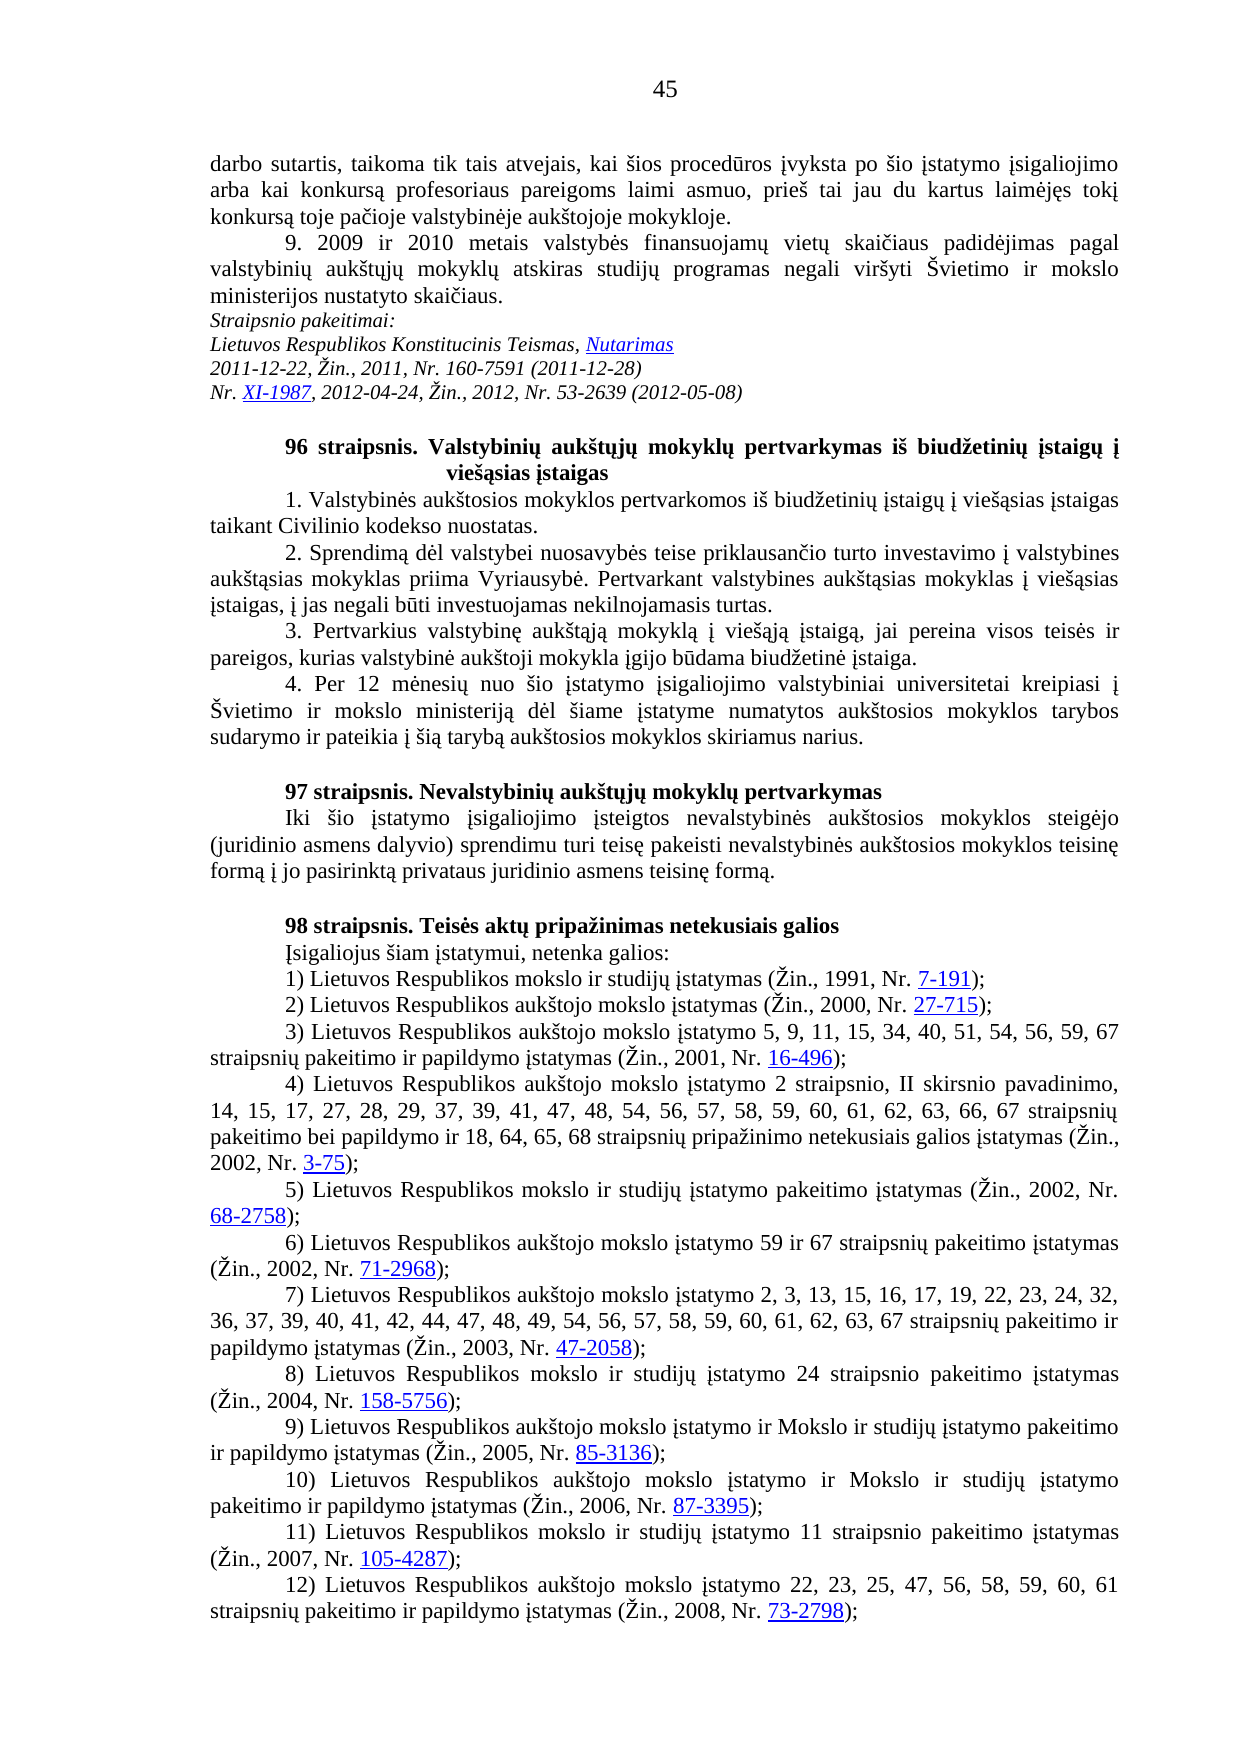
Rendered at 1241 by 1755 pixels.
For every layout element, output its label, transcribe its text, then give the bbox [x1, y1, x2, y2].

text 11) Lietuvos Respublikos mokslo ir studijų įstatymo 11 straipsnio pakeitimo įstatymas (Žin., 2007, Nr. 105-4287); [210, 1518, 1120, 1571]
text Lietuvos Respublikos Konstitucinis Teismas, Nutarimas [210, 332, 1120, 356]
text 2) Lietuvos Respublikos aukštojo mokslo įstatymas (Žin., 2000, Nr. 27-715); [210, 991, 1120, 1018]
text Nr. XI-1987, 2012-04-24, Žin., 2012, Nr. 53-2639 (2012-05-08) [210, 380, 1120, 404]
text 98 straipsnis. Teisės aktų pripažinimas netekusiais galios [210, 912, 1120, 939]
text Įsigaliojus šiam įstatymui, netenka galios: [210, 939, 1120, 965]
text 2011-12-22, Žin., 2011, Nr. 160-7591 (2011-12-28) [210, 356, 1120, 380]
text 6) Lietuvos Respublikos aukštojo mokslo įstatymo 59 ir 67 straipsnių pakeitimo įstatymas (Žin., 2002, Nr. 71-2968); [210, 1228, 1120, 1281]
text 3. Pertvarkius valstybinę aukštąją mokyklą į viešąją įstaigą, jai pereina visos teisės ir pareigos, kurias valstybinė aukštoji mokykla įgijo būdama biudžetinė įstaiga. [210, 618, 1120, 670]
text 4) Lietuvos Respublikos aukštojo mokslo įstatymo 2 straipsnio, II skirsnio pavadinimo, 14, 15, 17, 27, 28, 29, 37, 39, 41, 47, 48, 54, 56, 57, 58, 59, 60, 61, 62, 63, 66, 67 straipsnių pakeitimo bei papildymo ir 18, 64, 65, 68 straipsnių pripažinimo netekusiais galios įstatymas (Žin., 2002, Nr. 3-75); [210, 1070, 1120, 1176]
text 7) Lietuvos Respublikos aukštojo mokslo įstatymo 2, 3, 13, 15, 16, 17, 19, 22, 23, 24, 32, 36, 37, 39, 40, 41, 42, 44, 47, 48, 49, 54, 56, 57, 58, 59, 60, 61, 62, 63, 67 straipsnių pakeitimo ir papildymo įstatymas (Žin., 2003, Nr. 47-2058); [210, 1281, 1120, 1360]
text 1. Valstybinės aukštosios mokyklos pertvarkomos iš biudžetinių įstaigų į viešąsias įstaigas taikant Civilinio kodekso nuostatas. [210, 486, 1120, 538]
text 9. 2009 ir 2010 metais valstybės finansuojamų vietų skaičiaus padidėjimas pagal valstybinių aukštųjų mokyklų atskiras studijų programas negali viršyti Švietimo ir mokslo ministerijos nustatyto skaičiaus. [210, 229, 1120, 308]
text Iki šio įstatymo įsigaliojimo įsteigtos nevalstybinės aukštosios mokyklos steigėjo (juridinio asmens dalyvio) sprendimu turi teisę pakeisti nevalstybinės aukštosios mokyklos teisinę formą į jo pasirinktą privataus juridinio asmens teisinę formą. [210, 804, 1120, 883]
text 3) Lietuvos Respublikos aukštojo mokslo įstatymo 5, 9, 11, 15, 34, 40, 51, 54, 56, 59, 67 straipsnių pakeitimo ir papildymo įstatymas (Žin., 2001, Nr. 16-496); [210, 1018, 1120, 1070]
text 9) Lietuvos Respublikos aukštojo mokslo įstatymo ir Mokslo ir studijų įstatymo pakeitimo ir papildymo įstatymas (Žin., 2005, Nr. 85-3136); [210, 1413, 1120, 1466]
text 10) Lietuvos Respublikos aukštojo mokslo įstatymo ir Mokslo ir studijų įstatymo pakeitimo ir papildymo įstatymas (Žin., 2006, Nr. 87-3395); [210, 1466, 1120, 1518]
text 96 straipsnis. Valstybinių aukštųjų mokyklų pertvarkymas iš biudžetinių įstaigų į viešąsias įstaigas [285, 433, 1120, 486]
text 4. Per 12 mėnesių nuo šio įstatymo įsigaliojimo valstybiniai universitetai kreipiasi į Švietimo ir mokslo ministeriją dėl šiame įstatyme numatytos aukštosios mokyklos tarybos sudarymo ir pateikia į šią tarybą aukštosios mokyklos skiriamus narius. [210, 670, 1120, 749]
text 2. Sprendimą dėl valstybei nuosavybės teise priklausančio turto investavimo į valstybines aukštąsias mokyklas priima Vyriausybė. Pertvarkant valstybines aukštąsias mokyklas į viešąsias įstaigas, į jas negali būti investuojamas nekilnojamasis turtas. [210, 538, 1120, 618]
text Straipsnio pakeitimai: [210, 308, 1120, 332]
text darbo sutartis, taikoma tik tais atvejais, kai šios procedūros įvyksta po šio įstatymo įsigaliojimo arba kai konkursą profesoriaus pareigoms laimi asmuo, prieš tai jau du kartus laimėjęs tokį konkursą toje pačioje valstybinėje aukštojoje mokykloje. [210, 150, 1120, 229]
text 12) Lietuvos Respublikos aukštojo mokslo įstatymo 22, 23, 25, 47, 56, 58, 59, 60, 61 straipsnių pakeitimo ir papildymo įstatymas (Žin., 2008, Nr. 73-2798); [210, 1571, 1120, 1624]
text 97 straipsnis. Nevalstybinių aukštųjų mokyklų pertvarkymas [210, 778, 1120, 804]
text 1) Lietuvos Respublikos mokslo ir studijų įstatymas (Žin., 1991, Nr. 7-191); [210, 965, 1120, 991]
text 5) Lietuvos Respublikos mokslo ir studijų įstatymo pakeitimo įstatymas (Žin., 2002, Nr. 68-2758); [210, 1176, 1120, 1228]
text 8) Lietuvos Respublikos mokslo ir studijų įstatymo 24 straipsnio pakeitimo įstatymas (Žin., 2004, Nr. 158-5756); [210, 1360, 1120, 1413]
